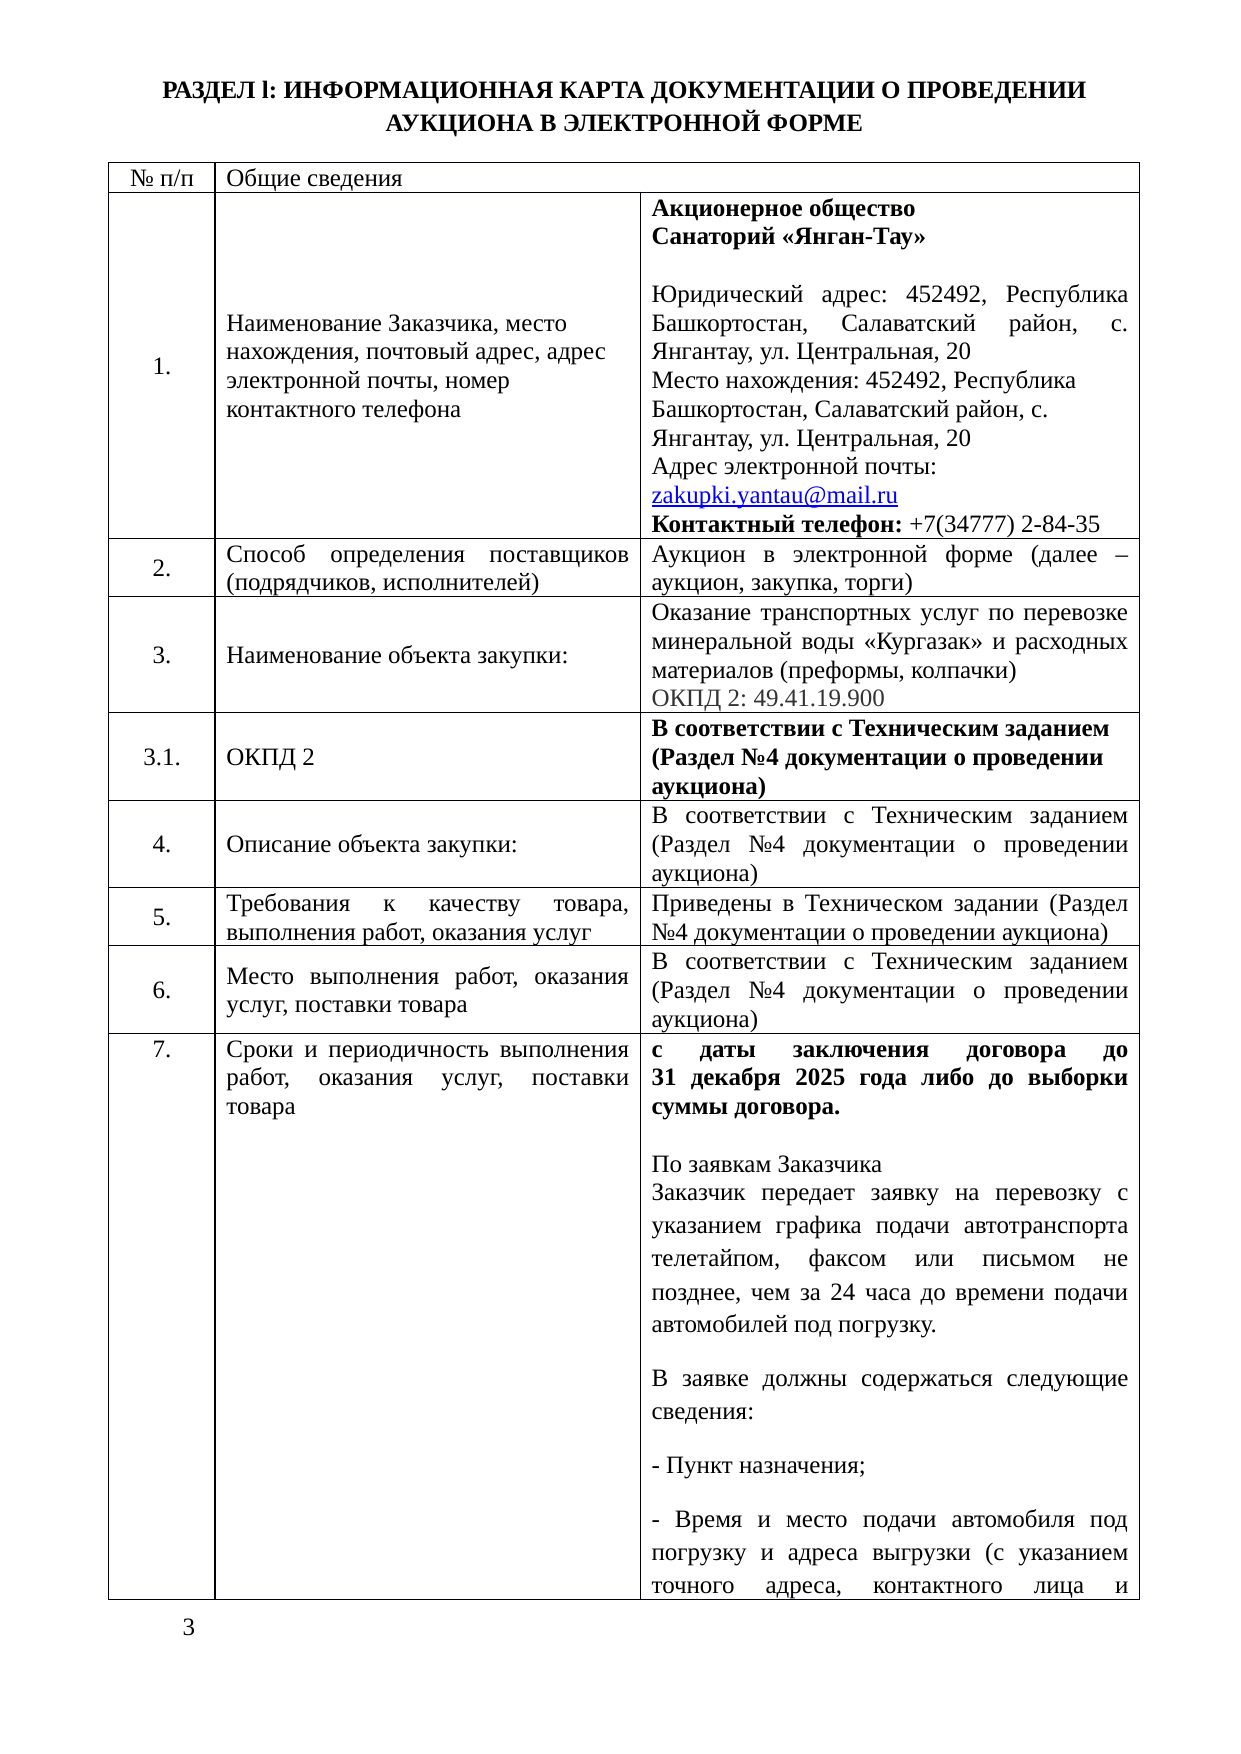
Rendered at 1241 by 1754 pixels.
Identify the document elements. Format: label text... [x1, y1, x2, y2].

table_cell Требования к качеству товара, выполнения работ, оказания услуг [216, 888, 640, 945]
table_cell Наименование Заказчика, место нахождения, почтовый адрес, адрес электронной почты, номер контактного телефона [216, 193, 640, 538]
table_cell Способ определения поставщиков (подрядчиков, исполнителей) [216, 539, 640, 596]
table_cell В соответствии с Техническим заданием (Раздел №4 документации о проведении аукциона) [641, 801, 1139, 887]
table_cell 5. [109, 888, 214, 945]
table_cell Место выполнения работ, оказания услуг, поставки товара [216, 946, 640, 1033]
table_cell Наименование объекта закупки: [216, 597, 640, 712]
table_cell 3.1. [109, 713, 214, 799]
table_cell Оказание транспортных услуг по перевозке минеральной воды «Кургазак» и расходных материалов (преформы, колпачки) ОКПД 2: 49.41.19.900 [641, 597, 1139, 712]
table_cell Акционерное общество Санаторий «Янган-Тау» Юридический адрес: 452492, Республика Башкортостан, Салаватский район, с. Янгантау, ул. Центральная, 20 Место нахождения: 452492, Республика Башкортостан, Салаватский район, с. Янгантау, ул. Центральная, 20 Адрес электронной почты: zakupki.yantau@mail.ru Контактный телефон: +7(34777) 2-84-35 [641, 193, 1139, 538]
table_cell 3. [109, 597, 214, 712]
table_cell Аукцион в электронной форме (далее – аукцион, закупка, торги) [641, 539, 1139, 596]
table_cell ОКПД 2 [216, 713, 640, 799]
table_cell с даты заключения договора до 31 декабря 2025 года либо до выборки суммы договора. По заявкам Заказчика Заказчик передает заявку на перевозку с указанием графика подачи автотранспорта телетайпом, факсом или письмом не позднее, чем за 24 часа до времени подачи автомобилей под погрузку. В заявке должны содержаться следующие сведения: - Пункт назначения; - Время и место подачи автомобиля под погрузку и адреса выгрузки (с указанием точного адреса, контактного лица и [641, 1034, 1139, 1599]
table_cell 6. [109, 946, 214, 1033]
table_cell Приведены в Техническом задании (Раздел №4 документации о проведении аукциона) [641, 888, 1139, 945]
table_cell 7. [109, 1034, 214, 1599]
table_cell В соответствии с Техническим заданием (Раздел №4 документации о проведении аукциона) [641, 713, 1139, 799]
table_cell Описание объекта закупки: [216, 801, 640, 887]
table_cell Сроки и периодичность выполнения работ, оказания услуг, поставки товара [216, 1034, 640, 1599]
table_cell В соответствии с Техническим заданием (Раздел №4 документации о проведении аукциона) [641, 946, 1139, 1033]
table_header Общие сведения [216, 163, 1139, 192]
table_cell 2. [109, 539, 214, 596]
text РАЗДЕЛ l: ИНФОРМАЦИОННАЯ КАРТА ДОКУМЕНТАЦИИ О ПРОВЕДЕНИИ АУКЦИОНА В ЭЛЕКТРОННОЙ ФОРМЕ [109, 75, 1140, 137]
table_header № п/п [109, 163, 214, 192]
table_cell 1. [109, 193, 214, 538]
table_cell 4. [109, 801, 214, 887]
